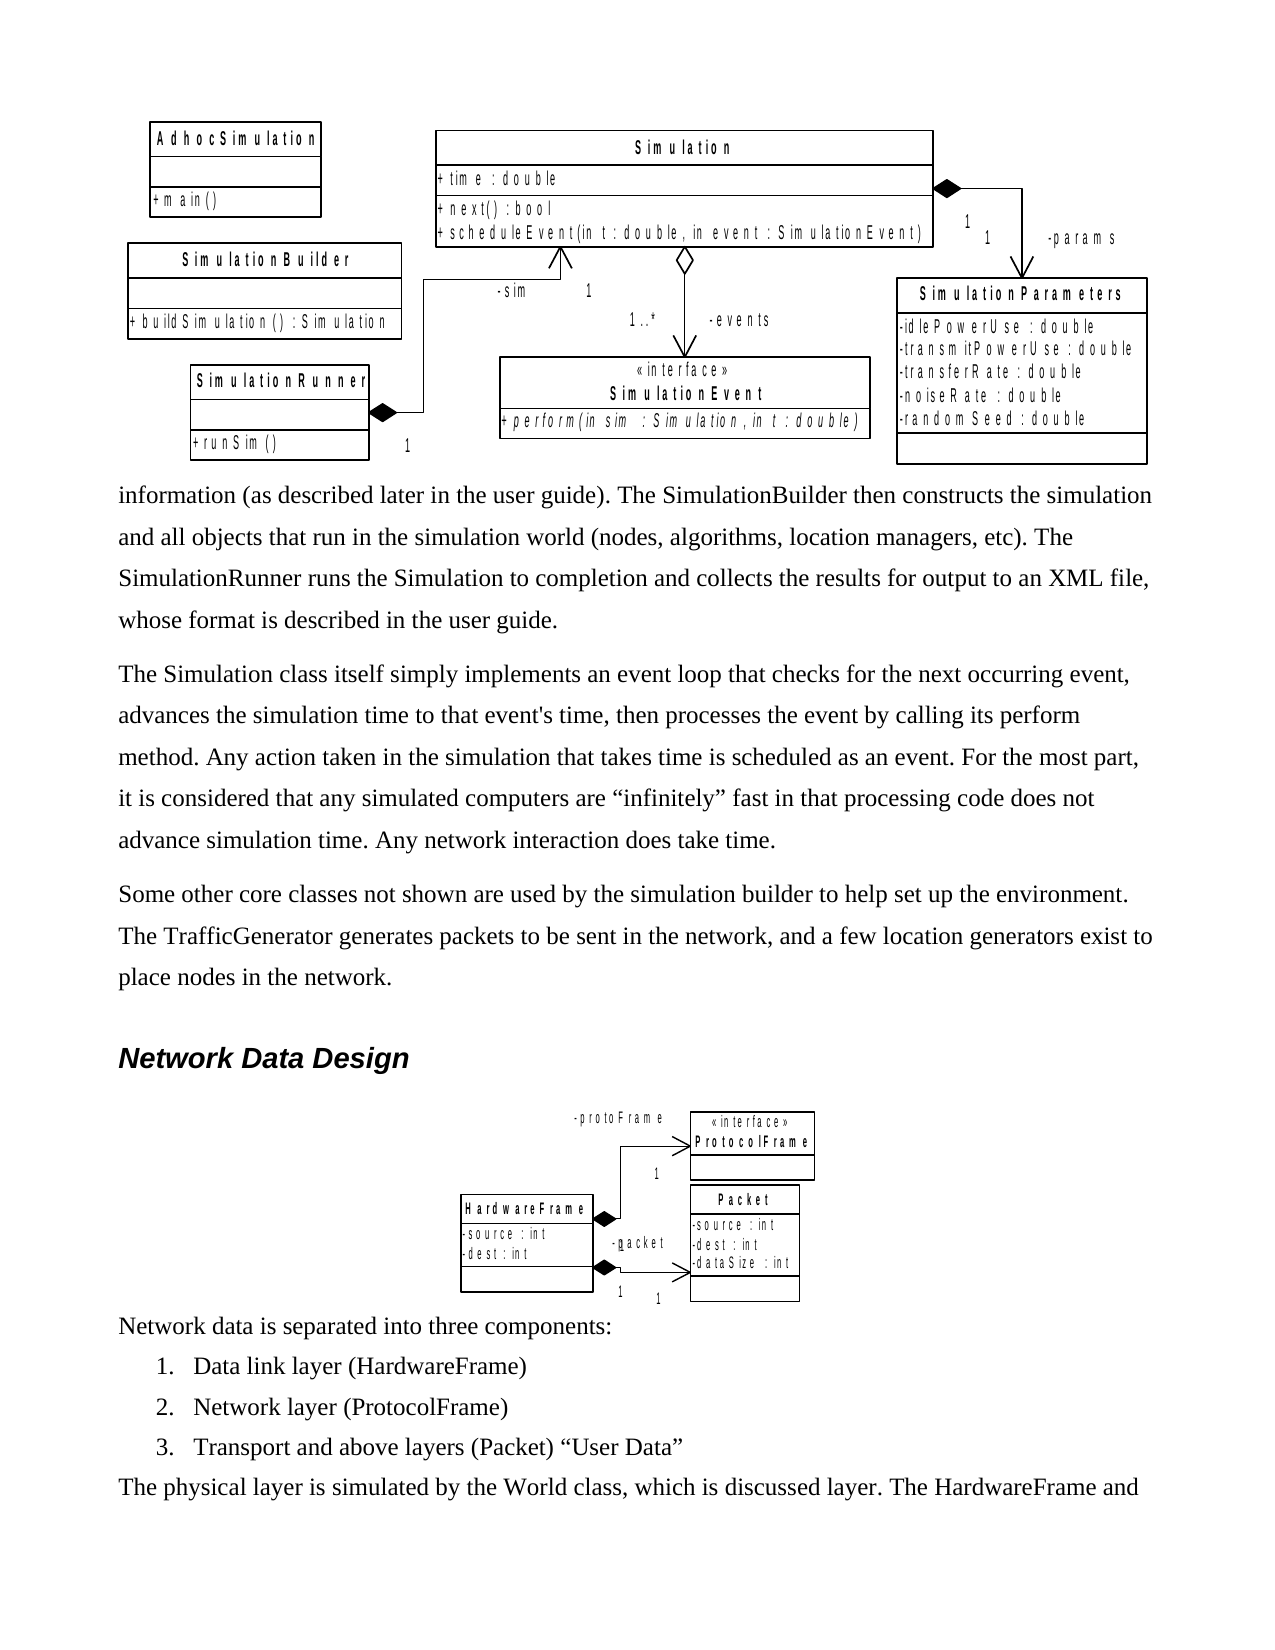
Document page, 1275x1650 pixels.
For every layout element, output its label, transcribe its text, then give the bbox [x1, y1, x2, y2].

text The Simulation class itself simply implements an event loop that checks for the next occurring event, advances the simulation time to that event's time, then processes the event by calling its perform method. Any action taken in the simulation that takes time is scheduled as an event. For the most part, it is considered that any simulated computers are “infinitely” fast in that processing code does not advance simulation time. Any network interaction does take time. [118, 660, 1157, 854]
subtitle Network Data Design [118, 1042, 1157, 1075]
text The AdhocSimulation class is the entry point for the program, which takes input and output information (as described later in the user guide). The SimulationBuilder then constructs the simulation and all objects that run in the simulation world (nodes, algorithms, location managers, etc). The SimulationRunner runs the Simulation to completion and collects the results for output to an XML file, whose format is described in the user guide. [118, 118, 1157, 633]
list Transport and above layers (Packet) “User Data” [156, 1433, 1157, 1461]
text The physical layer is simulated by the World class, which is discussed layer. The HardwareFrame and [118, 1473, 1157, 1501]
text Some other core classes not shown are used by the simulation builder to help set up the environment. The TrafficGenerator generates packets to be sent in the network, and a few location generators exist to place nodes in the network. [118, 880, 1157, 991]
list Data link layer (HardwareFrame) [156, 1352, 1157, 1380]
text Network data is separated into three components: [118, 1104, 1157, 1340]
list Network layer (ProtocolFrame) [156, 1393, 1157, 1420]
